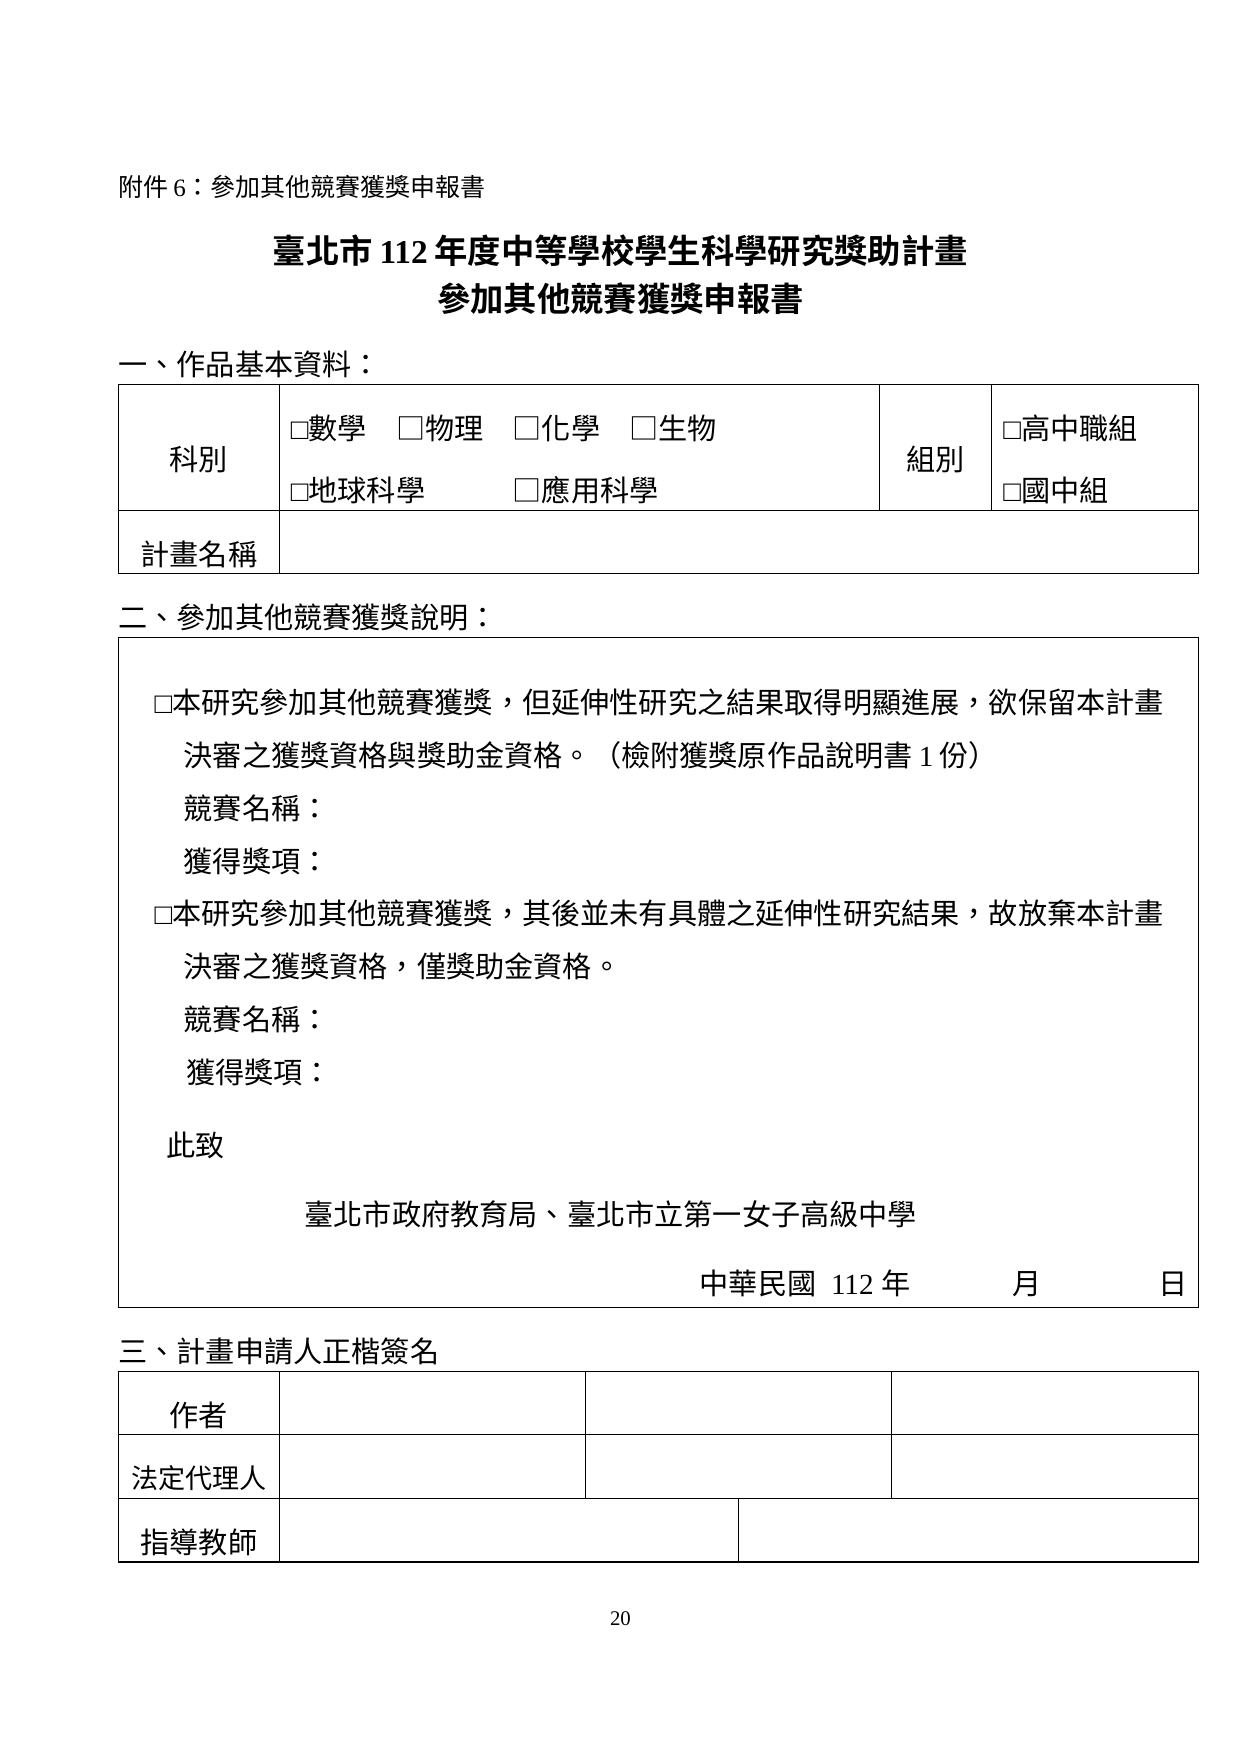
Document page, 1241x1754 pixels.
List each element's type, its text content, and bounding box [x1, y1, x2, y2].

table_cell [280, 1499, 738, 1561]
table_header [280, 1372, 585, 1434]
table_cell [586, 1435, 891, 1498]
text 參加其他競賽獲獎申報書 [93, 273, 1122, 321]
table_header □數學 □物理 □化學 □生物 □地球科學 □應用科學 [280, 385, 879, 510]
table_cell [280, 1435, 585, 1498]
table_header 科別 [119, 385, 279, 510]
table_cell [280, 511, 1198, 573]
table_header 組別 [880, 385, 991, 510]
table_header [586, 1372, 891, 1434]
table_cell 計畫名稱 [119, 511, 279, 573]
table_cell 指導教師 [119, 1499, 279, 1561]
table_header 作者 [119, 1372, 279, 1434]
text 二、參加其他競賽獲獎說明： [118, 574, 1122, 637]
table_header □本研究參加其他競賽獲獎，但延伸性研究之結果取得明顯進展，欲保留本計畫決審之獲獎資格與獎助金資格。（檢附獲獎原作品說明書1份） 競賽名稱： 獲得獎項： □本研究參加其他競賽獲獎，其後並未有具體之延伸性研究結果，故放棄本計畫決審之獲獎資格，僅獎助金資格。 競賽名稱： 獲得獎項： 此致 臺北市政府教育局、臺北市立第一女子高級中學 中華民國 112 年 月 日 [119, 638, 1198, 1307]
text 臺北市112年度中等學校學生科學研究獎助計畫 [93, 225, 1122, 273]
text 附件6：參加其他競賽獲獎申報書 [118, 143, 1147, 206]
table_header □高中職組 □國中組 [992, 385, 1198, 510]
text 三、計畫申請人正楷簽名 [118, 1308, 1122, 1371]
table_cell [892, 1435, 1198, 1498]
table_cell [739, 1499, 1198, 1561]
table_header [892, 1372, 1198, 1434]
text 一、作品基本資料： [118, 321, 1122, 384]
table_cell 法定代理人 [119, 1435, 279, 1498]
